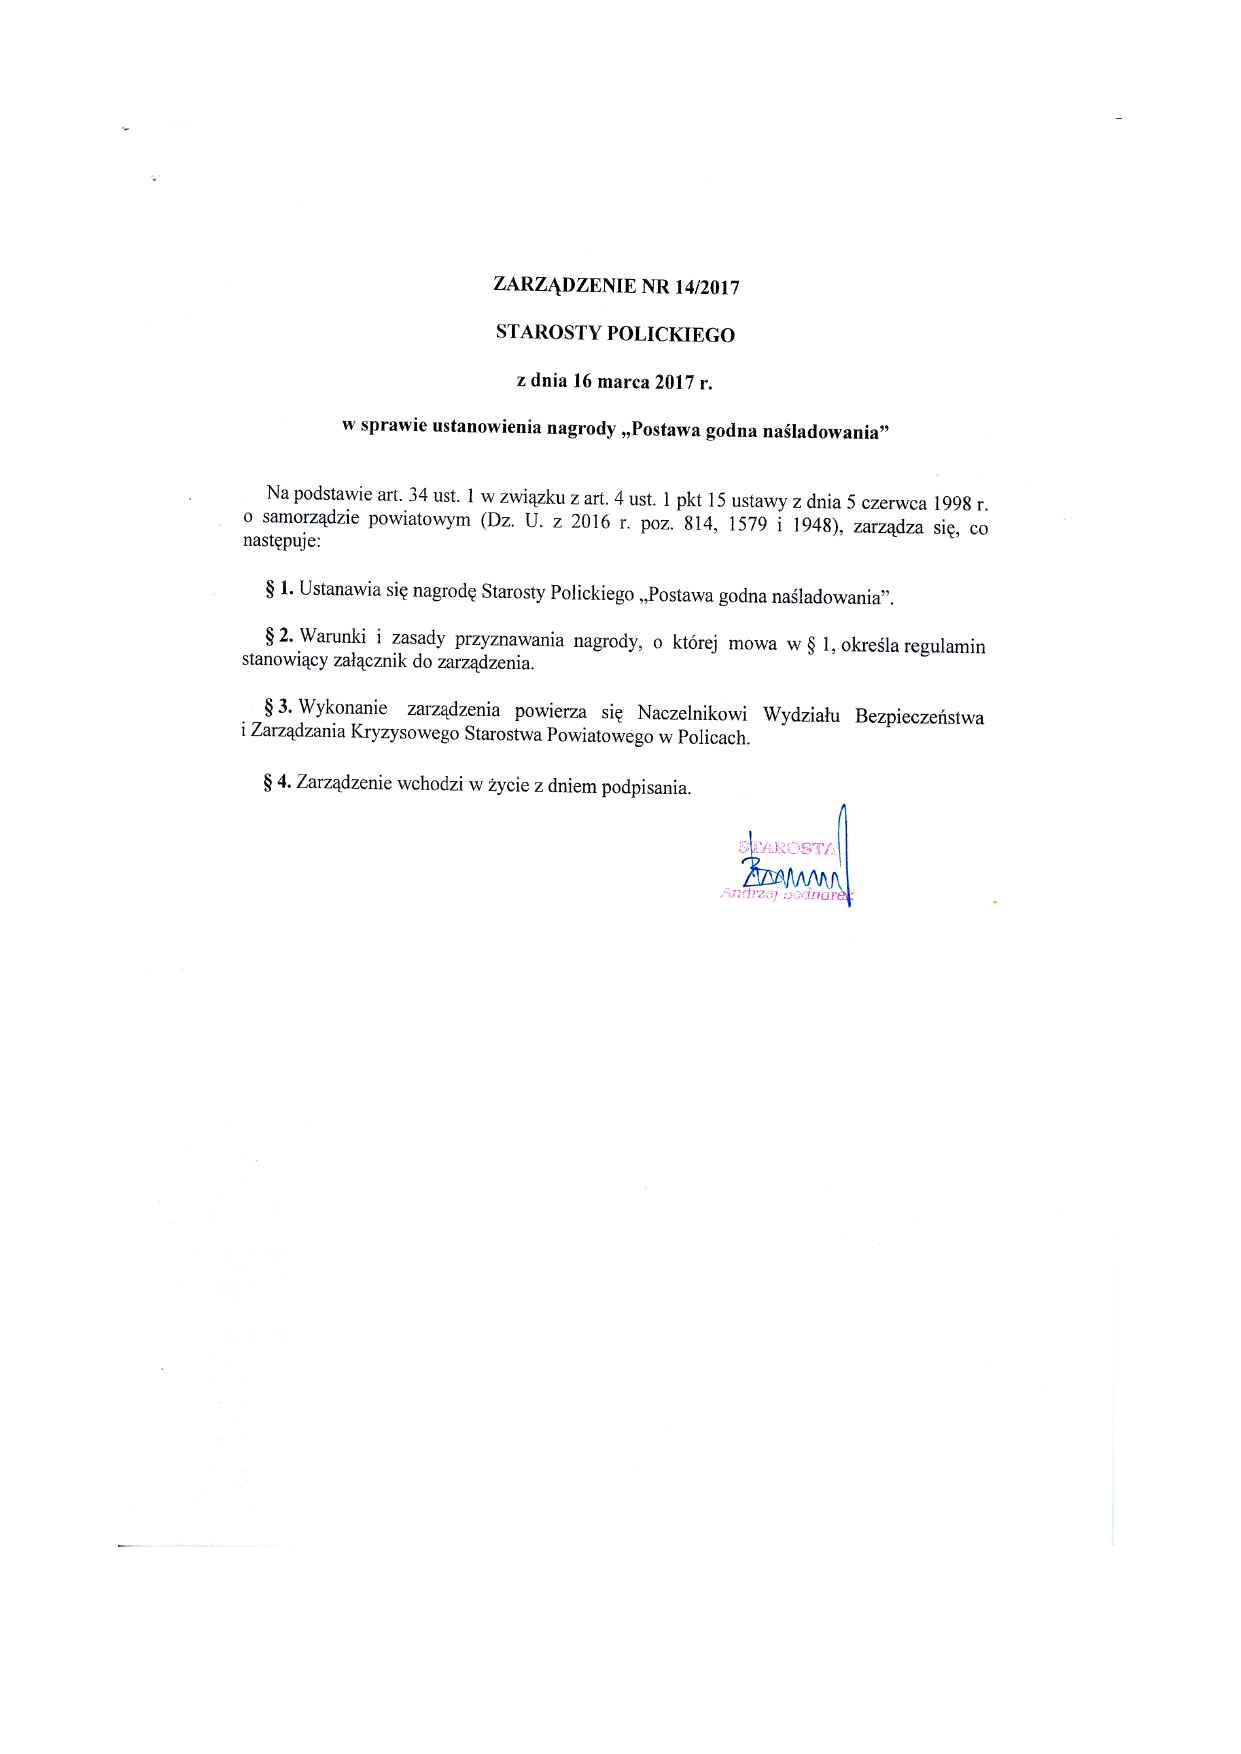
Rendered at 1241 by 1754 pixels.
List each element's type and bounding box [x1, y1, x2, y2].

picture [118, 118, 1123, 1547]
